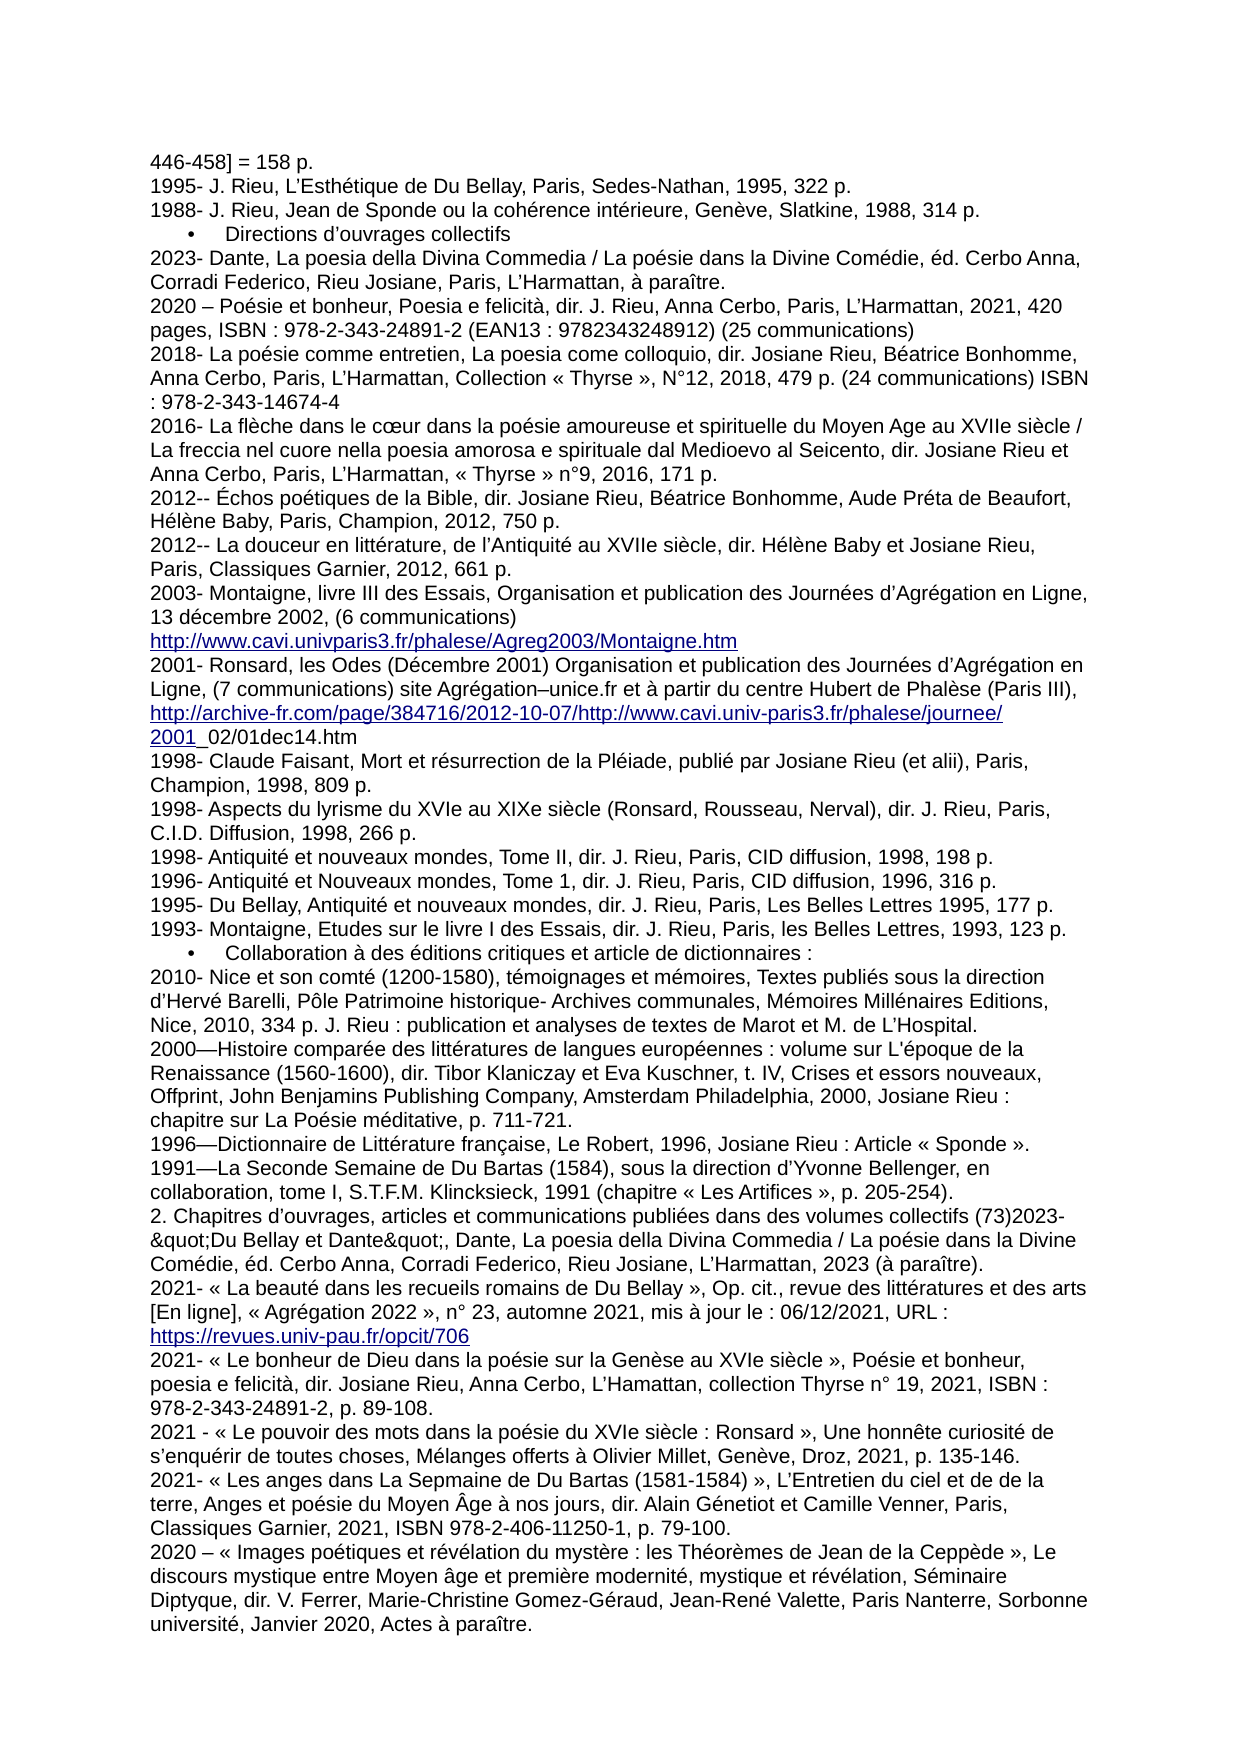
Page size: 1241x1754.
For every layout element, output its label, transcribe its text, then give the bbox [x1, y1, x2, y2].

text 1995- Du Bellay, Antiquité et nouveaux mondes, dir. J. Rieu, Paris, Les Belles Lettres 1995, 177 p. [150, 893, 1090, 917]
text 1991—La Seconde Semaine de Du Bartas (1584), sous la direction d’Yvonne Bellenger, en collaboration, tome I, S.T.F.M. Klincksieck, 1991 (chapitre « Les Artifices », p. 205-254). [150, 1156, 1090, 1204]
text 2012-- La douceur en littérature, de l’Antiquité au XVIIe siècle, dir. Hélène Baby et Josiane Rieu, Paris, Classiques Garnier, 2012, 661 p. [150, 533, 1090, 581]
text 2023- Dante, La poesia della Divina Commedia / La poésie dans la Divine Comédie, éd. Cerbo Anna, Corradi Federico, Rieu Josiane, Paris, L’Harmattan, à paraître. [150, 246, 1090, 294]
list Directions d’ouvrages collectifs [187, 222, 1090, 246]
text 2018- La poésie comme entretien, La poesia come colloquio, dir. Josiane Rieu, Béatrice Bonhomme, Anna Cerbo, Paris, L’Harmattan, Collection « Thyrse », N°12, 2018, 479 p. (24 communications) ISBN : 978-2-343-14674-4 [150, 342, 1090, 413]
text 2021- « Les anges dans La Sepmaine de Du Bartas (1581-1584) », L’Entretien du ciel et de de la terre, Anges et poésie du Moyen Âge à nos jours, dir. Alain Génetiot et Camille Venner, Paris, Classiques Garnier, 2021, ISBN 978-2-406-11250-1, p. 79-100. [150, 1468, 1090, 1539]
text 1998- Claude Faisant, Mort et résurrection de la Pléiade, publié par Josiane Rieu (et alii), Paris, Champion, 1998, 809 p. [150, 749, 1090, 797]
text 2016- La flèche dans le cœur dans la poésie amoureuse et spirituelle du Moyen Age au XVIIe siècle / La freccia nel cuore nella poesia amorosa e spirituale dal Medioevo al Seicento, dir. Josiane Rieu et Anna Cerbo, Paris, L’Harmattan, « Thyrse » n°9, 2016, 171 p. [150, 413, 1090, 485]
text 2001- Ronsard, les Odes (Décembre 2001) Organisation et publication des Journées d’Agrégation en Ligne, (7 communications) site Agrégation–unice.fr et à partir du centre Hubert de Phalèse (Paris III), http://archive-fr.com/page/384716/2012-10-07/http://www.cavi.univ-paris3.fr/phalese/journee/2001_02/01dec14.htm [150, 653, 1090, 749]
text 446-458] = 158 p. [150, 150, 1090, 174]
text 2012-- Échos poétiques de la Bible, dir. Josiane Rieu, Béatrice Bonhomme, Aude Préta de Beaufort, Hélène Baby, Paris, Champion, 2012, 750 p. [150, 485, 1090, 533]
text 1995- J. Rieu, L’Esthétique de Du Bellay, Paris, Sedes-Nathan, 1995, 322 p. [150, 174, 1090, 198]
text 1988- J. Rieu, Jean de Sponde ou la cohérence intérieure, Genève, Slatkine, 1988, 314 p. [150, 198, 1090, 222]
text 2021- « La beauté dans les recueils romains de Du Bellay », Op. cit., revue des littératures et des arts [En ligne], « Agrégation 2022 », n° 23, automne 2021, mis à jour le : 06/12/2021, URL : https://revues.univ-pau.fr/opcit/706 [150, 1276, 1090, 1348]
text 2020 – « Images poétiques et révélation du mystère : les Théorèmes de Jean de la Ceppède », Le discours mystique entre Moyen âge et première modernité, mystique et révélation, Séminaire Diptyque, dir. V. Ferrer, Marie-Christine Gomez-Géraud, Jean-René Valette, Paris Nanterre, Sorbonne université, Janvier 2020, Actes à paraître. [150, 1539, 1090, 1635]
text 2020 – Poésie et bonheur, Poesia e felicità, dir. J. Rieu, Anna Cerbo, Paris, L’Harmattan, 2021, 420 pages, ISBN : 978-2-343-24891-2 (EAN13 : 9782343248912) (25 communications) [150, 294, 1090, 342]
text 1998- Antiquité et nouveaux mondes, Tome II, dir. J. Rieu, Paris, CID diffusion, 1998, 198 p. [150, 845, 1090, 869]
text 1998- Aspects du lyrisme du XVIe au XIXe siècle (Ronsard, Rousseau, Nerval), dir. J. Rieu, Paris, C.I.D. Diffusion, 1998, 266 p. [150, 797, 1090, 845]
text 2021 - « Le pouvoir des mots dans la poésie du XVIe siècle : Ronsard », Une honnête curiosité de s’enquérir de toutes choses, Mélanges offerts à Olivier Millet, Genève, Droz, 2021, p. 135-146. [150, 1420, 1090, 1468]
text 1996—Dictionnaire de Littérature française, Le Robert, 1996, Josiane Rieu : Article « Sponde ». [150, 1132, 1090, 1156]
text 1996- Antiquité et Nouveaux mondes, Tome 1, dir. J. Rieu, Paris, CID diffusion, 1996, 316 p. [150, 869, 1090, 893]
text 2000—Histoire comparée des littératures de langues européennes : volume sur L'époque de la Renaissance (1560-1600), dir. Tibor Klaniczay et Eva Kuschner, t. IV, Crises et essors nouveaux, Offprint, John Benjamins Publishing Company, Amsterdam Philadelphia, 2000, Josiane Rieu : chapitre sur La Poésie méditative, p. 711-721. [150, 1036, 1090, 1132]
text 2010- Nice et son comté (1200-1580), témoignages et mémoires, Textes publiés sous la direction d’Hervé Barelli, Pôle Patrimoine historique- Archives communales, Mémoires Millénaires Editions, Nice, 2010, 334 p. J. Rieu : publication et analyses de textes de Marot et M. de L’Hospital. [150, 964, 1090, 1036]
text 1993- Montaigne, Etudes sur le livre I des Essais, dir. J. Rieu, Paris, les Belles Lettres, 1993, 123 p. [150, 917, 1090, 941]
text 2. Chapitres d’ouvrages, articles et communications publiées dans des volumes collectifs (73)2023- &quot;Du Bellay et Dante&quot;, Dante, La poesia della Divina Commedia / La poésie dans la Divine Comédie, éd. Cerbo Anna, Corradi Federico, Rieu Josiane, L’Harmattan, 2023 (à paraître). [150, 1204, 1090, 1276]
text 2003- Montaigne, livre III des Essais, Organisation et publication des Journées d’Agrégation en Ligne, 13 décembre 2002, (6 communications) http://www.cavi.univparis3.fr/phalese/Agreg2003/Montaigne.htm [150, 581, 1090, 653]
list Collaboration à des éditions critiques et article de dictionnaires : [187, 941, 1090, 964]
text 2021- « Le bonheur de Dieu dans la poésie sur la Genèse au XVIe siècle », Poésie et bonheur, poesia e felicità, dir. Josiane Rieu, Anna Cerbo, L’Hamattan, collection Thyrse n° 19, 2021, ISBN : 978-2-343-24891-2, p. 89-108. [150, 1348, 1090, 1420]
